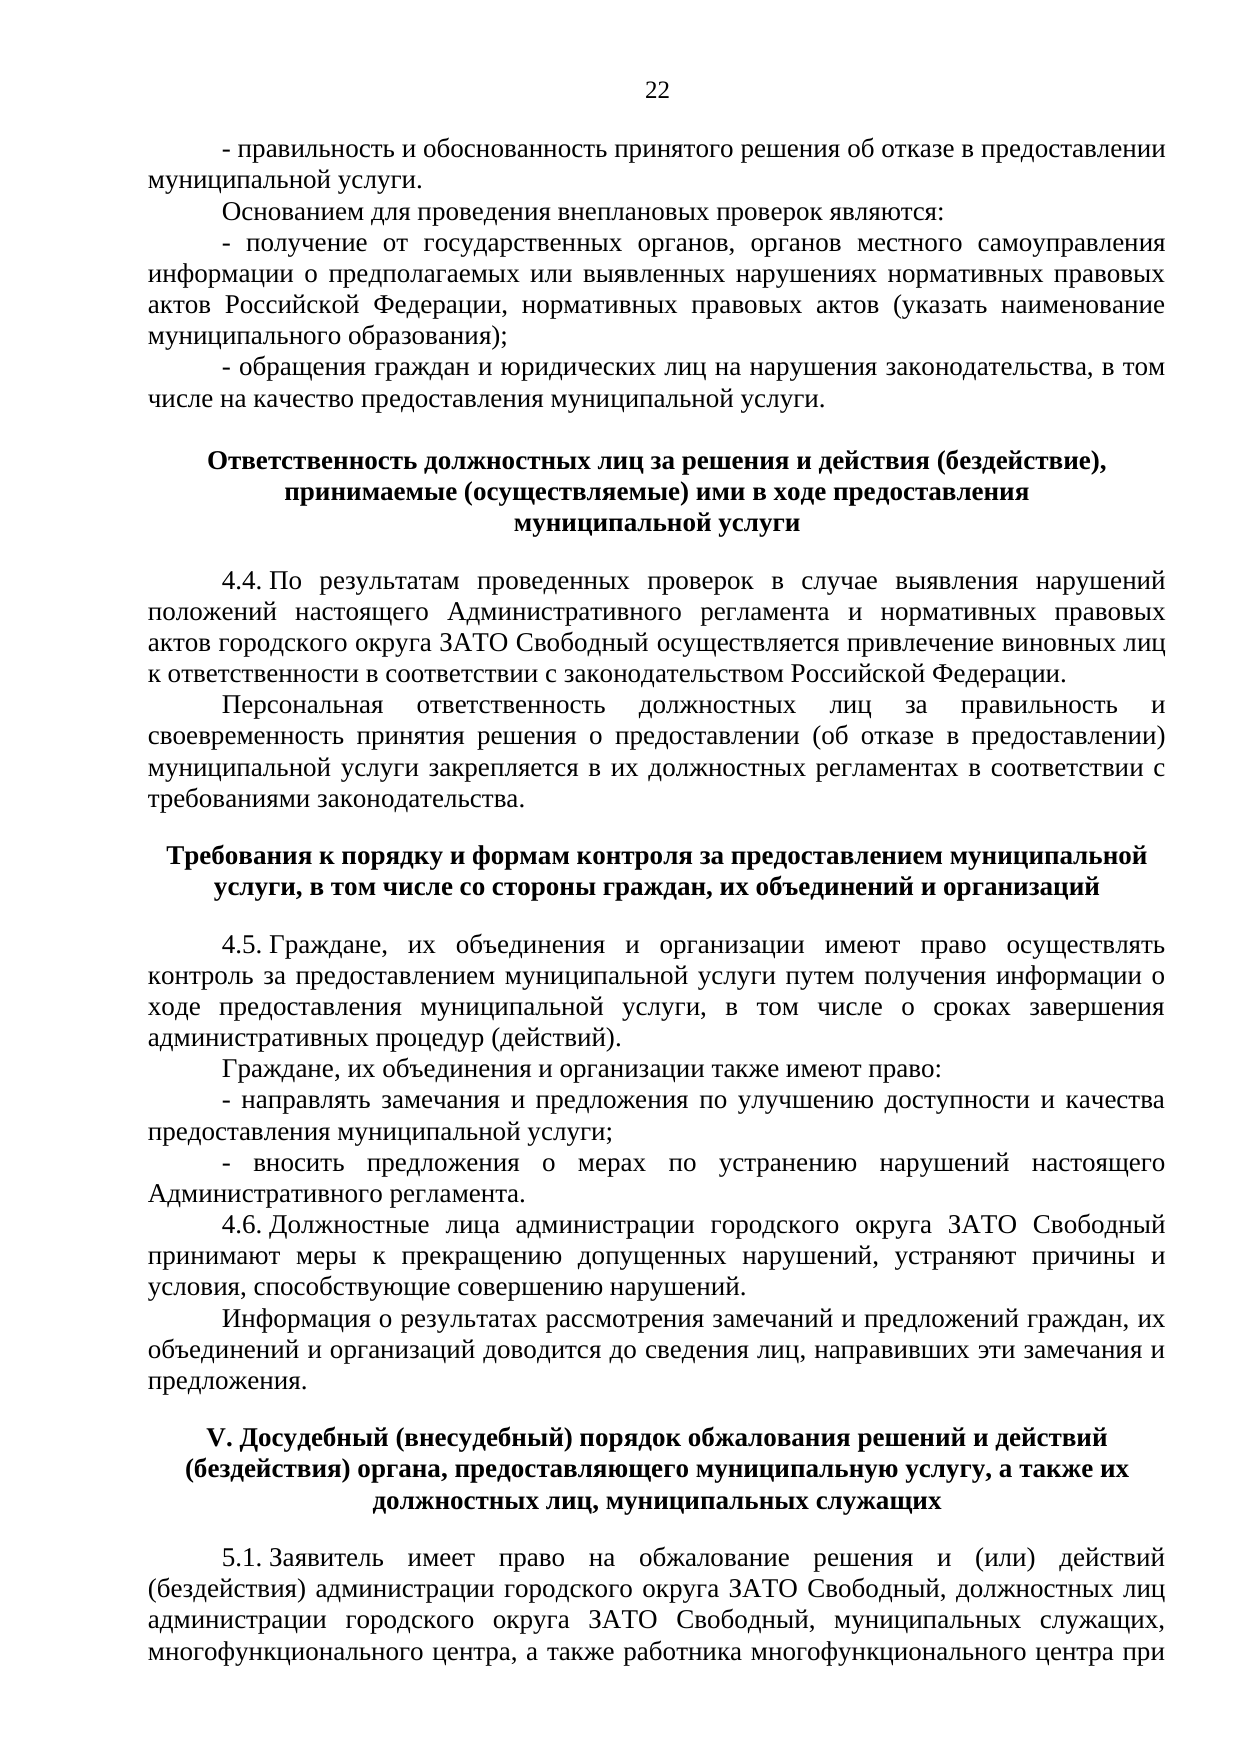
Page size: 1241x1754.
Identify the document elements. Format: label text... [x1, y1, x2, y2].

text - направлять замечания и предложения по улучшению доступности и качества предоставления муниципальной услуги; [148, 1084, 1167, 1146]
text муниципальной услуги [148, 506, 1167, 537]
text 4.4. По результатам проведенных проверок в случае выявления нарушений положений настоящего Административного регламента и нормативных правовых актов городского округа ЗАТО Свободный осуществляется привлечение виновных лиц к ответственности в соответствии с законодательством Российской Федерации. [148, 564, 1167, 688]
text 5.1. Заявитель имеет право на обжалование решения и (или) действий (бездействия) администрации городского округа ЗАТО Свободный, должностных лиц администрации городского округа ЗАТО Свободный, муниципальных служащих, многофункционального центра, а также работника многофункционального центра при [148, 1541, 1167, 1666]
text Требования к порядку и формам контроля за предоставлением муниципальной услуги, в том числе со стороны граждан, их объединений и организаций [148, 839, 1167, 902]
text Информация о результатах рассмотрения замечаний и предложений граждан, их объединений и организаций доводится до сведения лиц, направивших эти замечания и предложения. [148, 1302, 1167, 1395]
text Ответственность должностных лиц за решения и действия (бездействие), принимаемые (осуществляемые) ими в ходе предоставления [148, 444, 1167, 506]
text 4.5. Граждане, их объединения и организации имеют право осуществлять контроль за предоставлением муниципальной услуги путем получения информации о ходе предоставления муниципальной услуги, в том числе о сроках завершения административных процедур (действий). [148, 928, 1167, 1052]
text Граждане, их объединения и организации также имеют право: [148, 1052, 1167, 1084]
text - правильность и обоснованность принятого решения об отказе в предоставлении муниципальной услуги. [148, 132, 1167, 195]
text - обращения граждан и юридических лиц на нарушения законодательства, в том числе на качество предоставления муниципальной услуги. [148, 351, 1167, 413]
text Основанием для проведения внеплановых проверок являются: [148, 195, 1167, 226]
text 4.6. Должностные лица администрации городского округа ЗАТО Свободный принимают меры к прекращению допущенных нарушений, устраняют причины и условия, способствующие совершению нарушений. [148, 1208, 1167, 1302]
text - получение от государственных органов, органов местного самоуправления информации о предполагаемых или выявленных нарушениях нормативных правовых актов Российской Федерации, нормативных правовых актов (указать наименование муниципального образования); [148, 226, 1167, 351]
text Персональная ответственность должностных лиц за правильность и своевременность принятия решения о предоставлении (об отказе в предоставлении) муниципальной услуги закрепляется в их должностных регламентах в соответствии с требованиями законодательства. [148, 688, 1167, 813]
text V. Досудебный (внесудебный) порядок обжалования решений и действий (бездействия) органа, предоставляющего муниципальную услугу, а также их должностных лиц, муниципальных служащих [148, 1421, 1167, 1515]
text - вносить предложения о мерах по устранению нарушений настоящего Административного регламента. [148, 1146, 1167, 1208]
